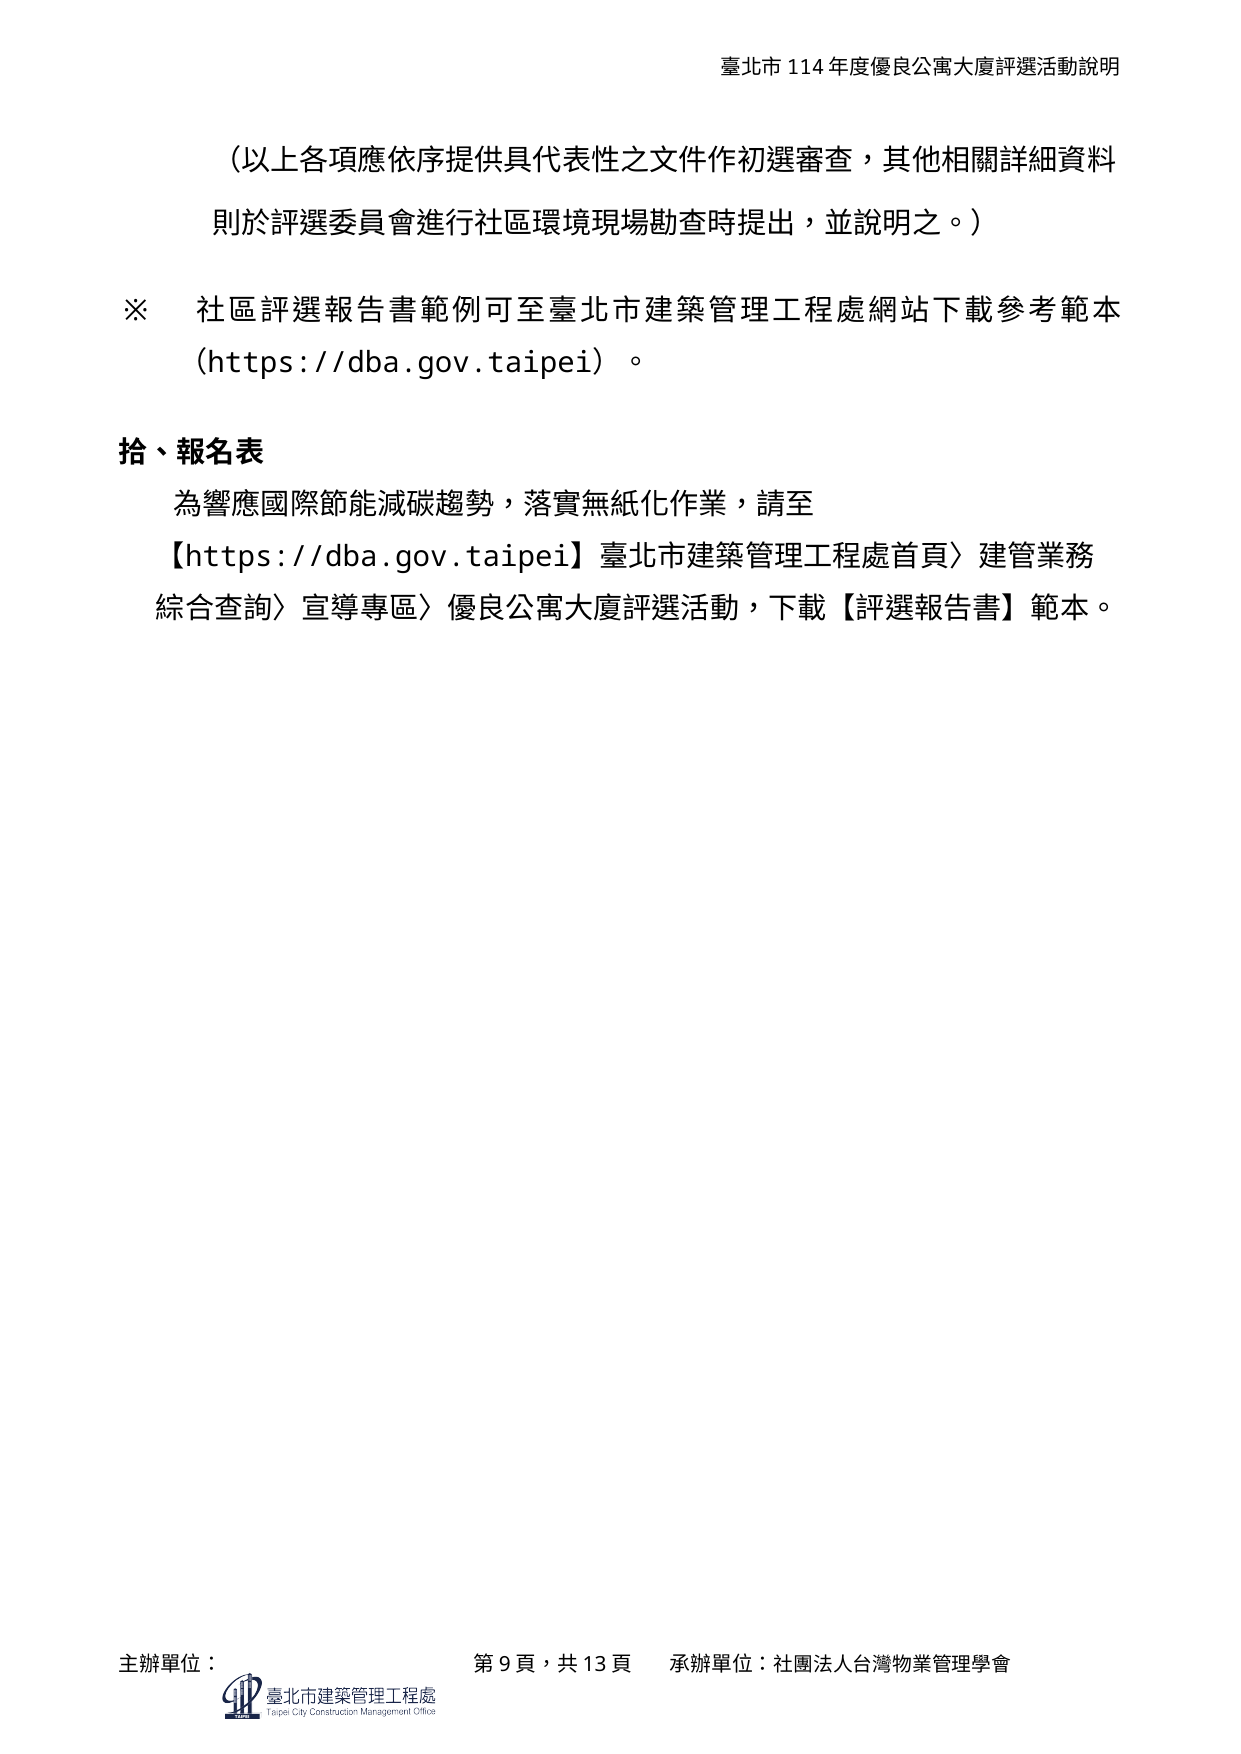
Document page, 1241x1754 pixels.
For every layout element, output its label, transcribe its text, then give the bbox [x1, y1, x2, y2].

text （以上各項應依序提供具代表性之文件作初選審查，其他相關詳細資料則於評選委員會進行社區環境現場勘查時提出，並說明之。） [212, 116, 1122, 241]
text ※ 社區評選報告書範例可至臺北市建築管理工程處網站下載參考範本（https://dba.gov.taipei）。 [118, 279, 1122, 383]
text 為響應國際節能減碳趨勢，落實無紙化作業，請至【https://dba.gov.taipei】臺北市建築管理工程處首頁〉建管業務綜合查詢〉宣導專區〉優良公寓大廈評選活動，下載【評選報告書】範本。 [156, 473, 1122, 629]
text 拾、報名表 [118, 421, 1122, 473]
